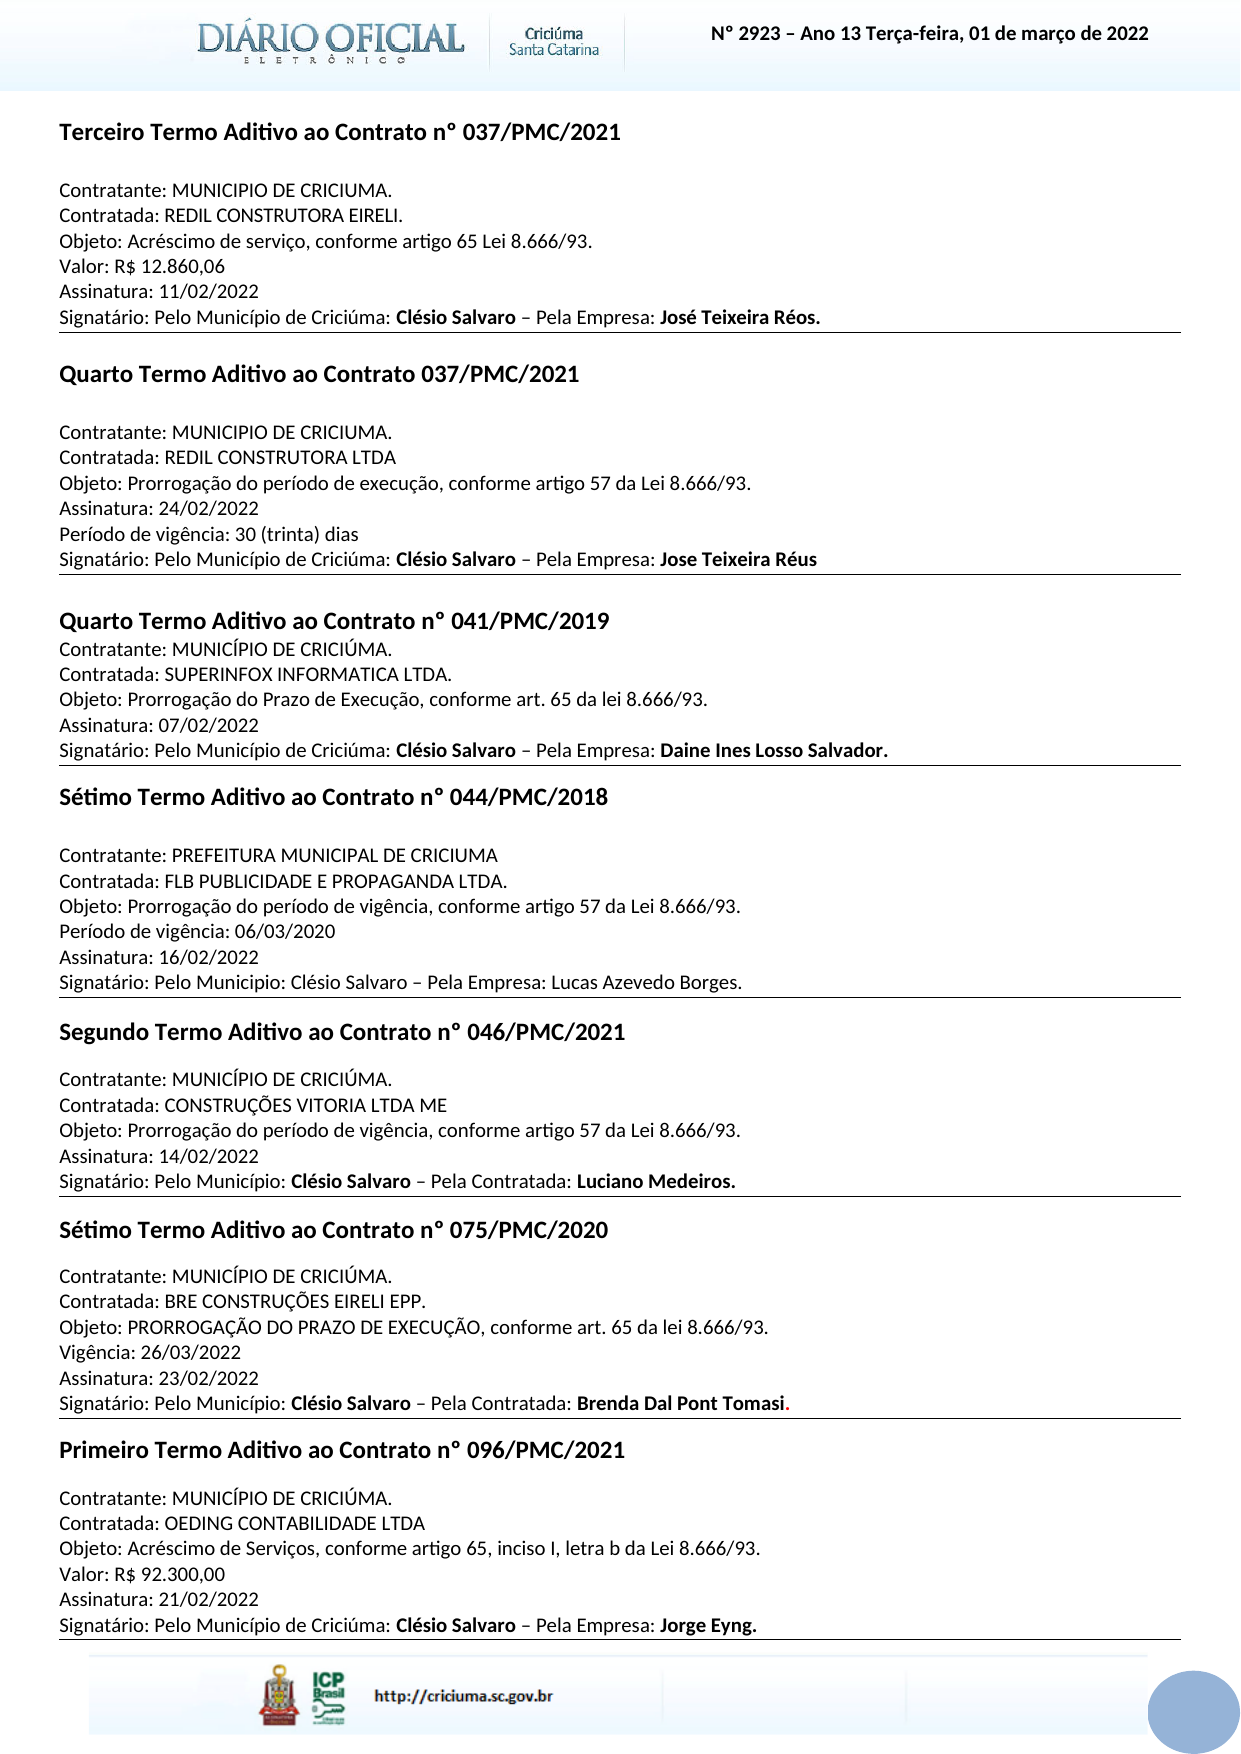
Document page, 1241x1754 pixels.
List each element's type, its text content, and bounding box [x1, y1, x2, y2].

text Valor: R$ 12.860,06 [59, 253, 1181, 279]
text Quarto Termo Aditivo ao Contrato 037/PMC/2021 [59, 358, 1181, 389]
text Contratante: MUNICÍPIO DE CRICIÚMA. [59, 1067, 1181, 1092]
text Objeto: PRORROGAÇÃO DO PRAZO DE EXECUÇÃO, conforme art. 65 da lei 8.666/93. [59, 1314, 1181, 1339]
text Contratada: FLB PUBLICIDADE E PROPAGANDA LTDA. [59, 868, 1181, 893]
text Contratante: MUNICÍPIO DE CRICIÚMA. [59, 1485, 1181, 1510]
text Vigência: 26/03/2022 [59, 1339, 1181, 1365]
text Contratada: REDIL CONSTRUTORA LTDA [59, 444, 1181, 470]
text Objeto: Prorrogação do período de vigência, conforme artigo 57 da Lei 8.666/93. [59, 1117, 1181, 1143]
text Assinatura: 07/02/2022 [59, 712, 1181, 737]
text Quarto Termo Aditivo ao Contrato nº 041/PMC/2019 [59, 605, 1181, 636]
text Contratada: BRE CONSTRUÇÕES EIRELI EPP. [59, 1288, 1181, 1314]
text Contratante: PREFEITURA MUNICIPAL DE CRICIUMA [59, 842, 1181, 868]
text Segundo Termo Aditivo ao Contrato nº 046/PMC/2021 [59, 1016, 1181, 1046]
text Signatário: Pelo Município de Criciúma: Clésio Salvaro – Pela Empresa: Jorge Eyng. [59, 1612, 1181, 1639]
text Assinatura: 21/02/2022 [59, 1586, 1181, 1612]
text Assinatura: 14/02/2022 [59, 1143, 1181, 1168]
text Objeto: Prorrogação do período de vigência, conforme artigo 57 da Lei 8.666/93. [59, 893, 1181, 919]
text Assinatura: 24/02/2022 [59, 495, 1181, 521]
text Contratante: MUNICÍPIO DE CRICIÚMA. [59, 636, 1181, 661]
text Contratada: SUPERINFOX INFORMATICA LTDA. [59, 661, 1181, 687]
text Contratada: CONSTRUÇÕES VITORIA LTDA ME [59, 1092, 1181, 1117]
text Objeto: Acréscimo de serviço, conforme artigo 65 Lei 8.666/93. [59, 228, 1181, 253]
text Signatário: Pelo Município de Criciúma: Clésio Salvaro – Pela Empresa: José Teixeira Réos. [59, 304, 1181, 332]
text Período de vigência: 06/03/2020 [59, 919, 1181, 944]
text Signatário: Pelo Municipio: Clésio Salvaro – Pela Empresa: Lucas Azevedo Borges. [59, 969, 1181, 997]
text Valor: R$ 92.300,00 [59, 1561, 1181, 1586]
text Assinatura: 11/02/2022 [59, 279, 1181, 304]
text Contratante: MUNICÍPIO DE CRICIÚMA. [59, 1263, 1181, 1288]
text Sétimo Termo Aditivo ao Contrato nº 075/PMC/2020 [59, 1215, 1181, 1245]
text Contratante: MUNICIPIO DE CRICIUMA. [59, 419, 1181, 444]
text Terceiro Termo Aditivo ao Contrato nº 037/PMC/2021 [59, 116, 1181, 147]
text Sétimo Termo Aditivo ao Contrato nº 044/PMC/2018 [59, 781, 1181, 812]
text Signatário: Pelo Município: Clésio Salvaro – Pela Contratada: Luciano Medeiros. [59, 1168, 1181, 1196]
text Contratante: MUNICIPIO DE CRICIUMA. [59, 177, 1181, 202]
text Primeiro Termo Aditivo ao Contrato nº 096/PMC/2021 [59, 1434, 1181, 1464]
text Assinatura: 23/02/2022 [59, 1365, 1181, 1390]
text Período de vigência: 30 (trinta) dias [59, 521, 1181, 546]
text Objeto: Acréscimo de Serviços, conforme artigo 65, inciso I, letra b da Lei 8.666/93. [59, 1536, 1181, 1561]
text Objeto: Prorrogação do período de execução, conforme artigo 57 da Lei 8.666/93. [59, 470, 1181, 495]
text Signatário: Pelo Município de Criciúma: Clésio Salvaro – Pela Empresa: Daine Ines Losso Salvador. [59, 737, 1181, 765]
text Contratada: OEDING CONTABILIDADE LTDA [59, 1510, 1181, 1536]
text Signatário: Pelo Município: Clésio Salvaro – Pela Contratada: Brenda Dal Pont Tomasi. [59, 1390, 1181, 1418]
text Contratada: REDIL CONSTRUTORA EIRELI. [59, 202, 1181, 228]
text Assinatura: 16/02/2022 [59, 944, 1181, 969]
text Signatário: Pelo Município de Criciúma: Clésio Salvaro – Pela Empresa: Jose Teixeira Réus [59, 546, 1181, 574]
text Objeto: Prorrogação do Prazo de Execução, conforme art. 65 da lei 8.666/93. [59, 687, 1181, 712]
